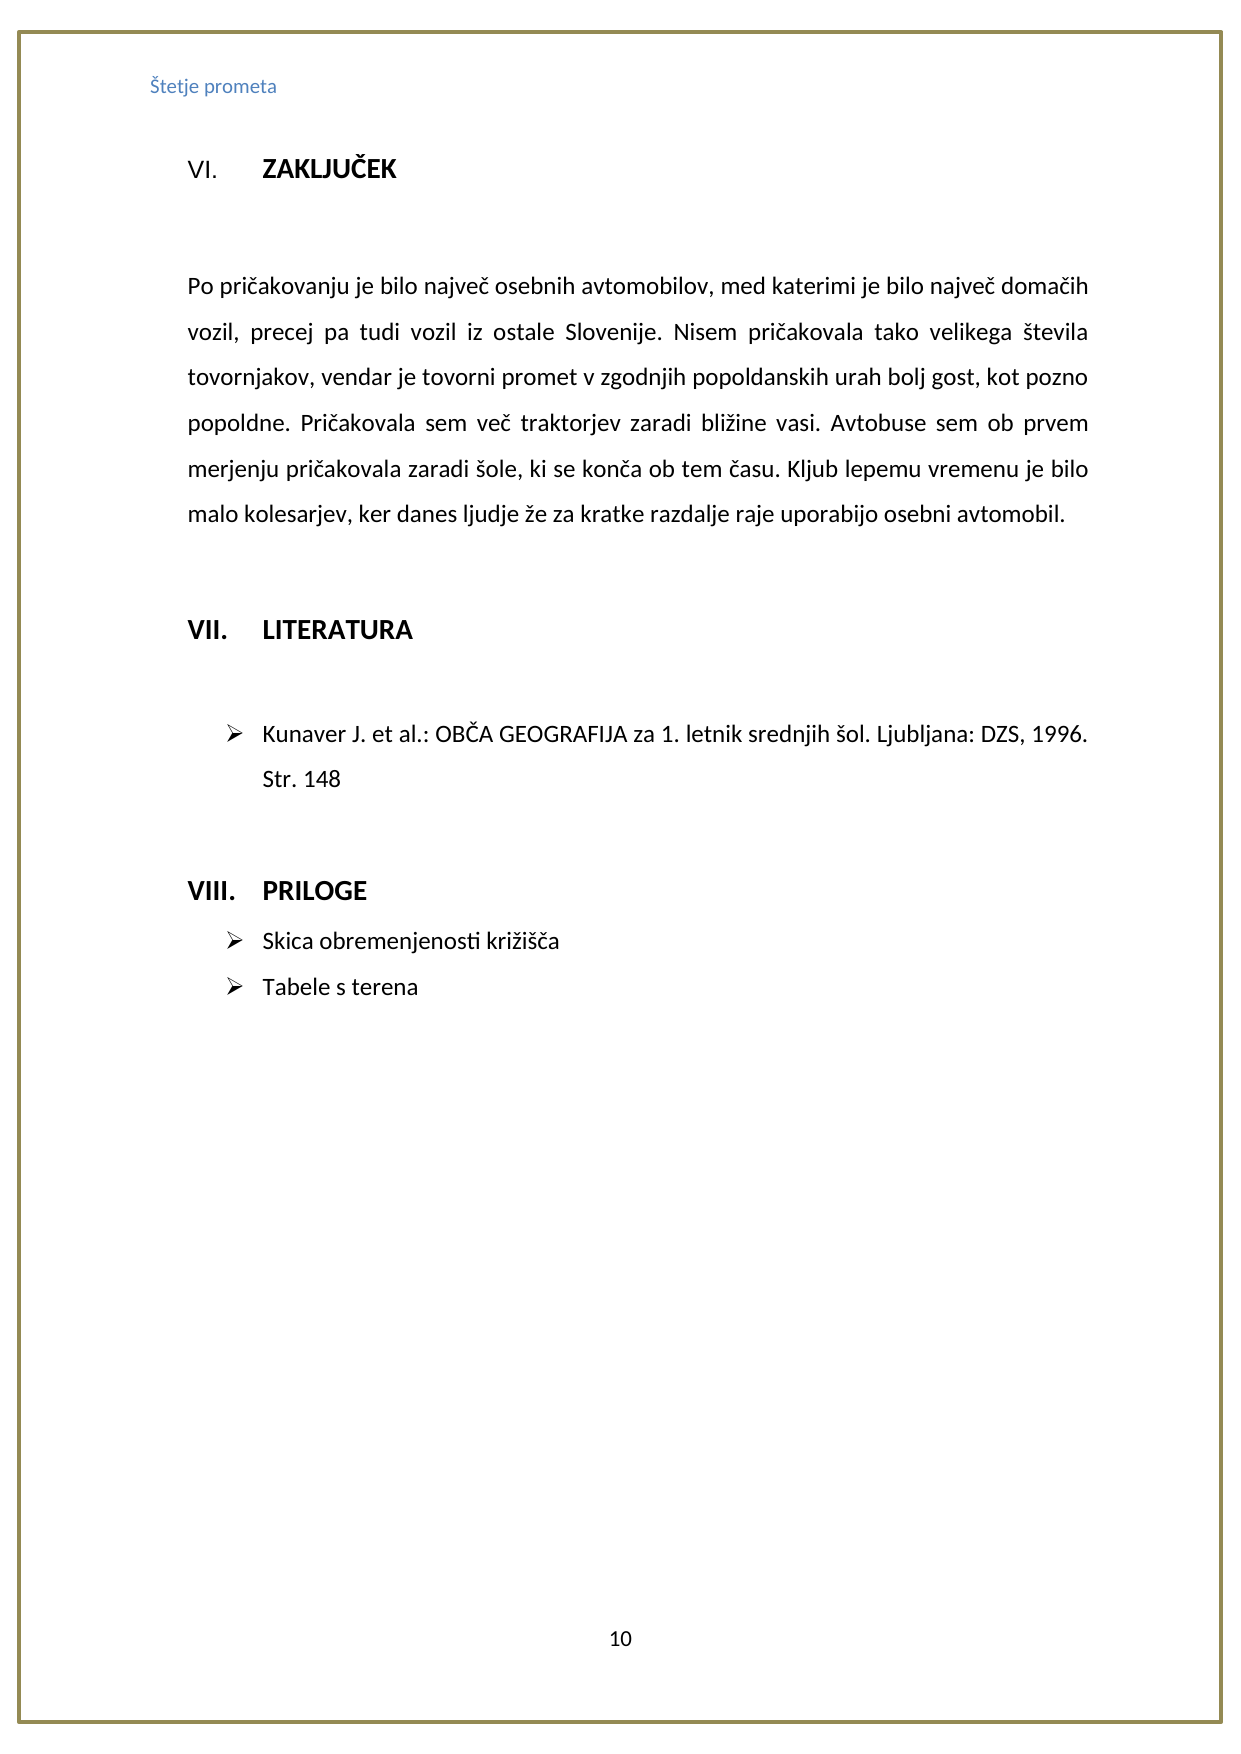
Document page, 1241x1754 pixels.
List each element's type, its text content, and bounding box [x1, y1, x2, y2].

list LITERATURA [187, 611, 1090, 647]
text Po pričakovanju je bilo največ osebnih avtomobilov, med katerimi je bilo največ domačih vozil, precej pa tudi vozil iz ostale Slovenije. Nisem pričakovala tako velikega števila tovornjakov, vendar je tovorni promet v zgodnjih popoldanskih urah bolj gost, kot pozno popoldne. Pričakovala sem več traktorjev zaradi bližine vasi. Avtobuse sem ob prvem merjenju pričakovala zaradi šole, ki se konča ob tem času. Kljub lepemu vremenu je bilo malo kolesarjev, ker danes ljudje že za kratke razdalje raje uporabijo osebni avtomobil. [187, 270, 1090, 529]
list Kunaver J. et al.: OBČA GEOGRAFIJA za 1. letnik srednjih šol. Ljubljana: DZS, 1996. Str. 148 [225, 718, 1090, 794]
list ZAKLJUČEK [187, 150, 1090, 186]
list Tabele s terena [225, 971, 1090, 1002]
list PRILOGE [187, 872, 1090, 908]
list Skica obremenjenosti križišča [225, 926, 1090, 956]
